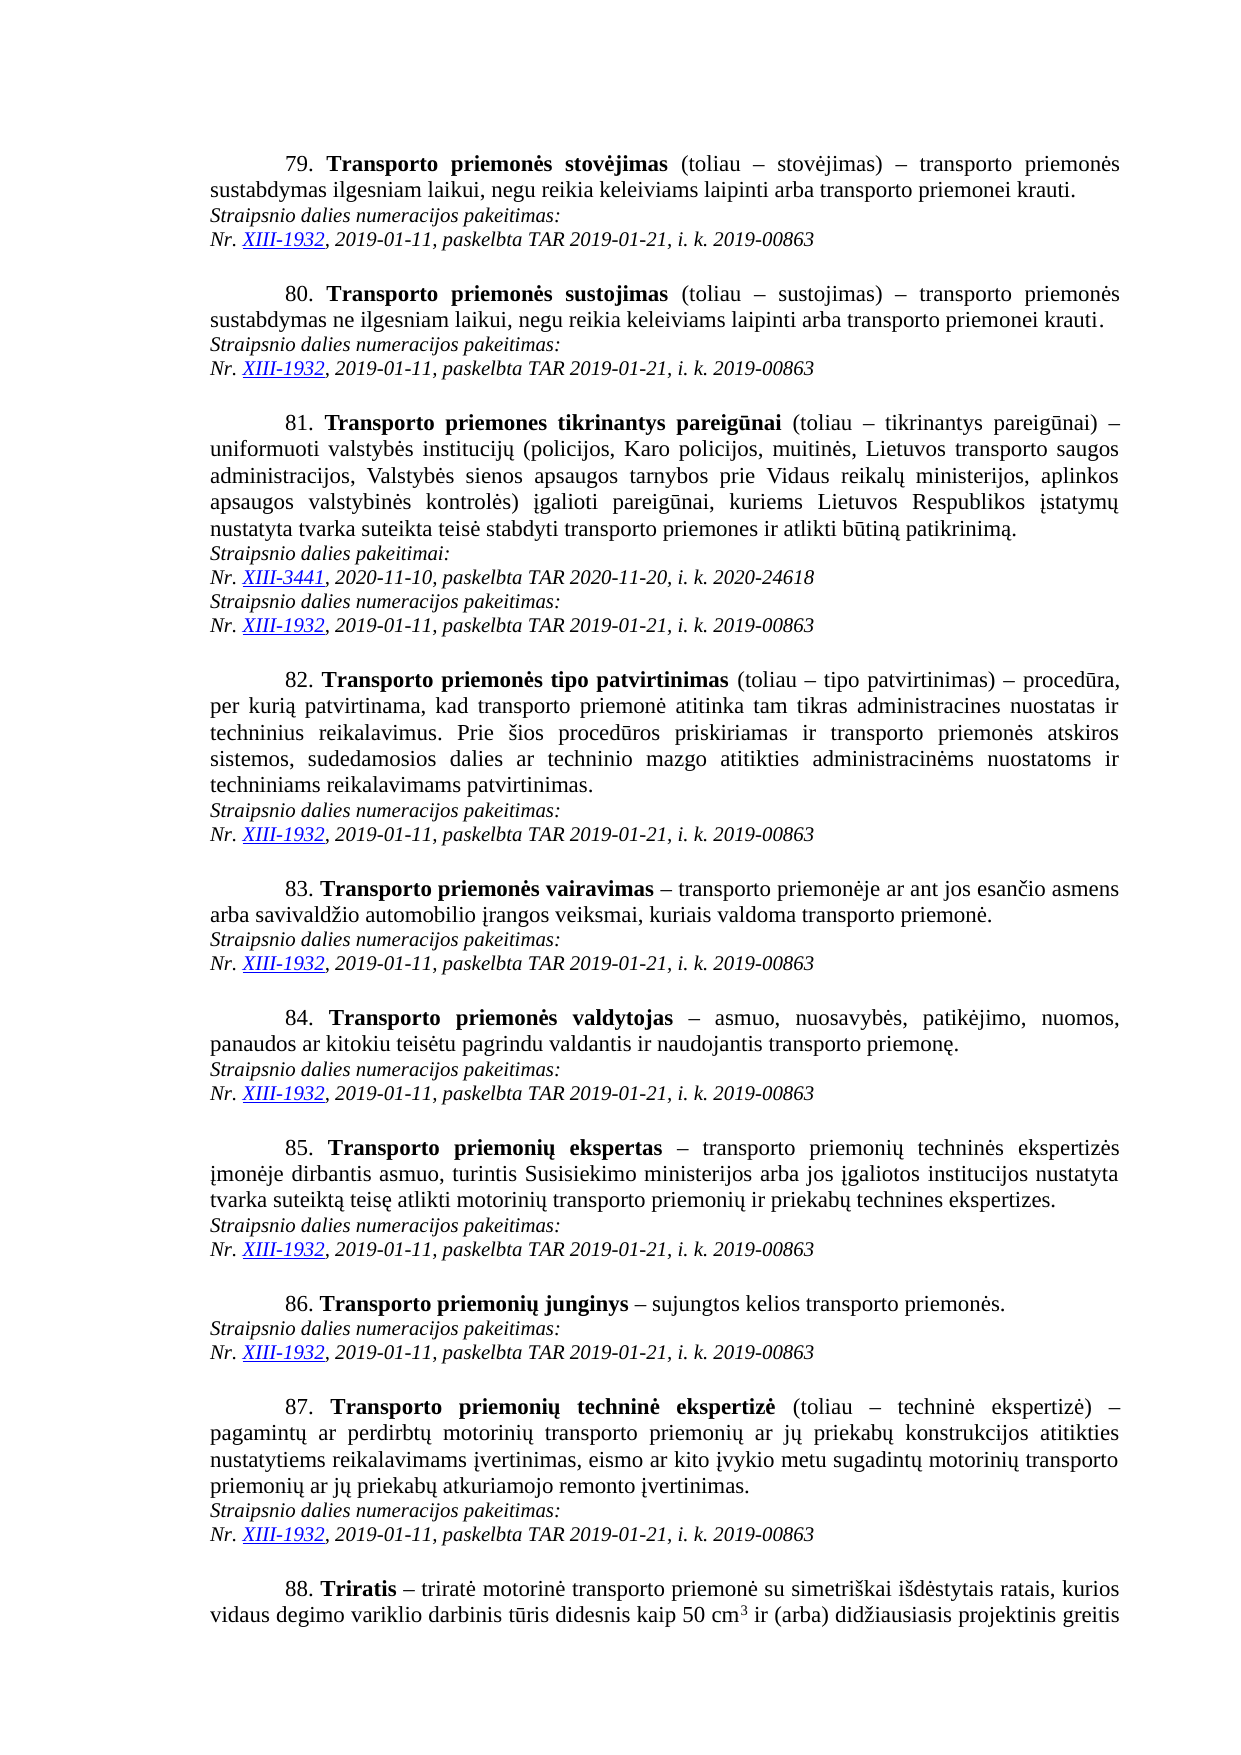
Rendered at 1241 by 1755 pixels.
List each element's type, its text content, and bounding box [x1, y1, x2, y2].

text 80. Transporto priemonės sustojimas (toliau – sustojimas) – transporto priemonės sustabdymas ne ilgesniam laikui, negu reikia keleiviams laipinti arba transporto priemonei krauti. [210, 279, 1120, 332]
text Nr. XIII-1932, 2019-01-11, paskelbta TAR 2019-01-21, i. k. 2019-00863 [210, 1237, 1120, 1261]
text Nr. XIII-1932, 2019-01-11, paskelbta TAR 2019-01-21, i. k. 2019-00863 [210, 822, 1120, 846]
text Straipsnio dalies numeracijos pakeitimas: [210, 798, 1120, 822]
text Nr. XIII-1932, 2019-01-11, paskelbta TAR 2019-01-21, i. k. 2019-00863 [210, 1340, 1120, 1364]
text Straipsnio dalies numeracijos pakeitimas: [210, 927, 1120, 951]
text Straipsnio dalies numeracijos pakeitimas: [210, 1316, 1120, 1340]
text 84. Transporto priemonės valdytojas – asmuo, nuosavybės, patikėjimo, nuomos, panaudos ar kitokiu teisėtu pagrindu valdantis ir naudojantis transporto priemonę. [210, 1004, 1120, 1057]
text Straipsnio dalies numeracijos pakeitimas: [210, 589, 1120, 613]
text Nr. XIII-1932, 2019-01-11, paskelbta TAR 2019-01-21, i. k. 2019-00863 [210, 1081, 1120, 1105]
text Nr. XIII-1932, 2019-01-11, paskelbta TAR 2019-01-21, i. k. 2019-00863 [210, 613, 1120, 637]
text Nr. XIII-1932, 2019-01-11, paskelbta TAR 2019-01-21, i. k. 2019-00863 [210, 1522, 1120, 1546]
text Straipsnio dalies numeracijos pakeitimas: [210, 1057, 1120, 1081]
text 81. Transporto priemones tikrinantys pareigūnai (toliau – tikrinantys pareigūnai) – uniformuoti valstybės institucijų (policijos, Karo policijos, muitinės, Lietuvos transporto saugos administracijos, Valstybės sienos apsaugos tarnybos prie Vidaus reikalų ministerijos, aplinkos apsaugos valstybinės kontrolės) įgalioti pareigūnai, kuriems Lietuvos Respublikos įstatymų nustatyta tvarka suteikta teisė stabdyti transporto priemones ir atlikti būtiną patikrinimą. [210, 409, 1120, 541]
text 82. Transporto priemonės tipo patvirtinimas (toliau – tipo patvirtinimas) – procedūra, per kurią patvirtinama, kad transporto priemonė atitinka tam tikras administracines nuostatas ir techninius reikalavimus. Prie šios procedūros priskiriamas ir transporto priemonės atskiros sistemos, sudedamosios dalies ar techninio mazgo atitikties administracinėms nuostatoms ir techniniams reikalavimams patvirtinimas. [210, 666, 1120, 798]
text 86. Transporto priemonių junginys – sujungtos kelios transporto priemonės. [210, 1290, 1120, 1316]
text Straipsnio dalies pakeitimai: [210, 541, 1120, 565]
text Nr. XIII-1932, 2019-01-11, paskelbta TAR 2019-01-21, i. k. 2019-00863 [210, 951, 1120, 975]
text Straipsnio dalies numeracijos pakeitimas: [210, 203, 1120, 227]
text Straipsnio dalies numeracijos pakeitimas: [210, 1498, 1120, 1522]
text Nr. XIII-3441, 2020-11-10, paskelbta TAR 2020-11-20, i. k. 2020-24618 [210, 565, 1120, 589]
text 83. Transporto priemonės vairavimas – transporto priemonėje ar ant jos esančio asmens arba savivaldžio automobilio įrangos veiksmai, kuriais valdoma transporto priemonė. [210, 874, 1120, 927]
text Nr. XIII-1932, 2019-01-11, paskelbta TAR 2019-01-21, i. k. 2019-00863 [210, 356, 1120, 380]
text Straipsnio dalies numeracijos pakeitimas: [210, 1213, 1120, 1237]
text 79. Transporto priemonės stovėjimas (toliau – stovėjimas) – transporto priemonės sustabdymas ilgesniam laikui, negu reikia keleiviams laipinti arba transporto priemonei krauti. [210, 150, 1120, 203]
text 85. Transporto priemonių ekspertas – transporto priemonių techninės ekspertizės įmonėje dirbantis asmuo, turintis Susisiekimo ministerijos arba jos įgaliotos institucijos nustatyta tvarka suteiktą teisę atlikti motorinių transporto priemonių ir priekabų technines ekspertizes. [210, 1134, 1120, 1213]
text Straipsnio dalies numeracijos pakeitimas: [210, 332, 1120, 356]
text 87. Transporto priemonių techninė ekspertizė (toliau – techninė ekspertizė) – pagamintų ar perdirbtų motorinių transporto priemonių ar jų priekabų konstrukcijos atitikties nustatytiems reikalavimams įvertinimas, eismo ar kito įvykio metu sugadintų motorinių transporto priemonių ar jų priekabų atkuriamojo remonto įvertinimas. [210, 1393, 1120, 1498]
text 88. Triratis – triratė motorinė transporto priemonė su simetriškai išdėstytais ratais, kurios vidaus degimo variklio darbinis tūris didesnis kaip 50 cm3 ir (arba) didžiausiasis projektinis greitis [210, 1575, 1120, 1628]
text Nr. XIII-1932, 2019-01-11, paskelbta TAR 2019-01-21, i. k. 2019-00863 [210, 227, 1120, 251]
